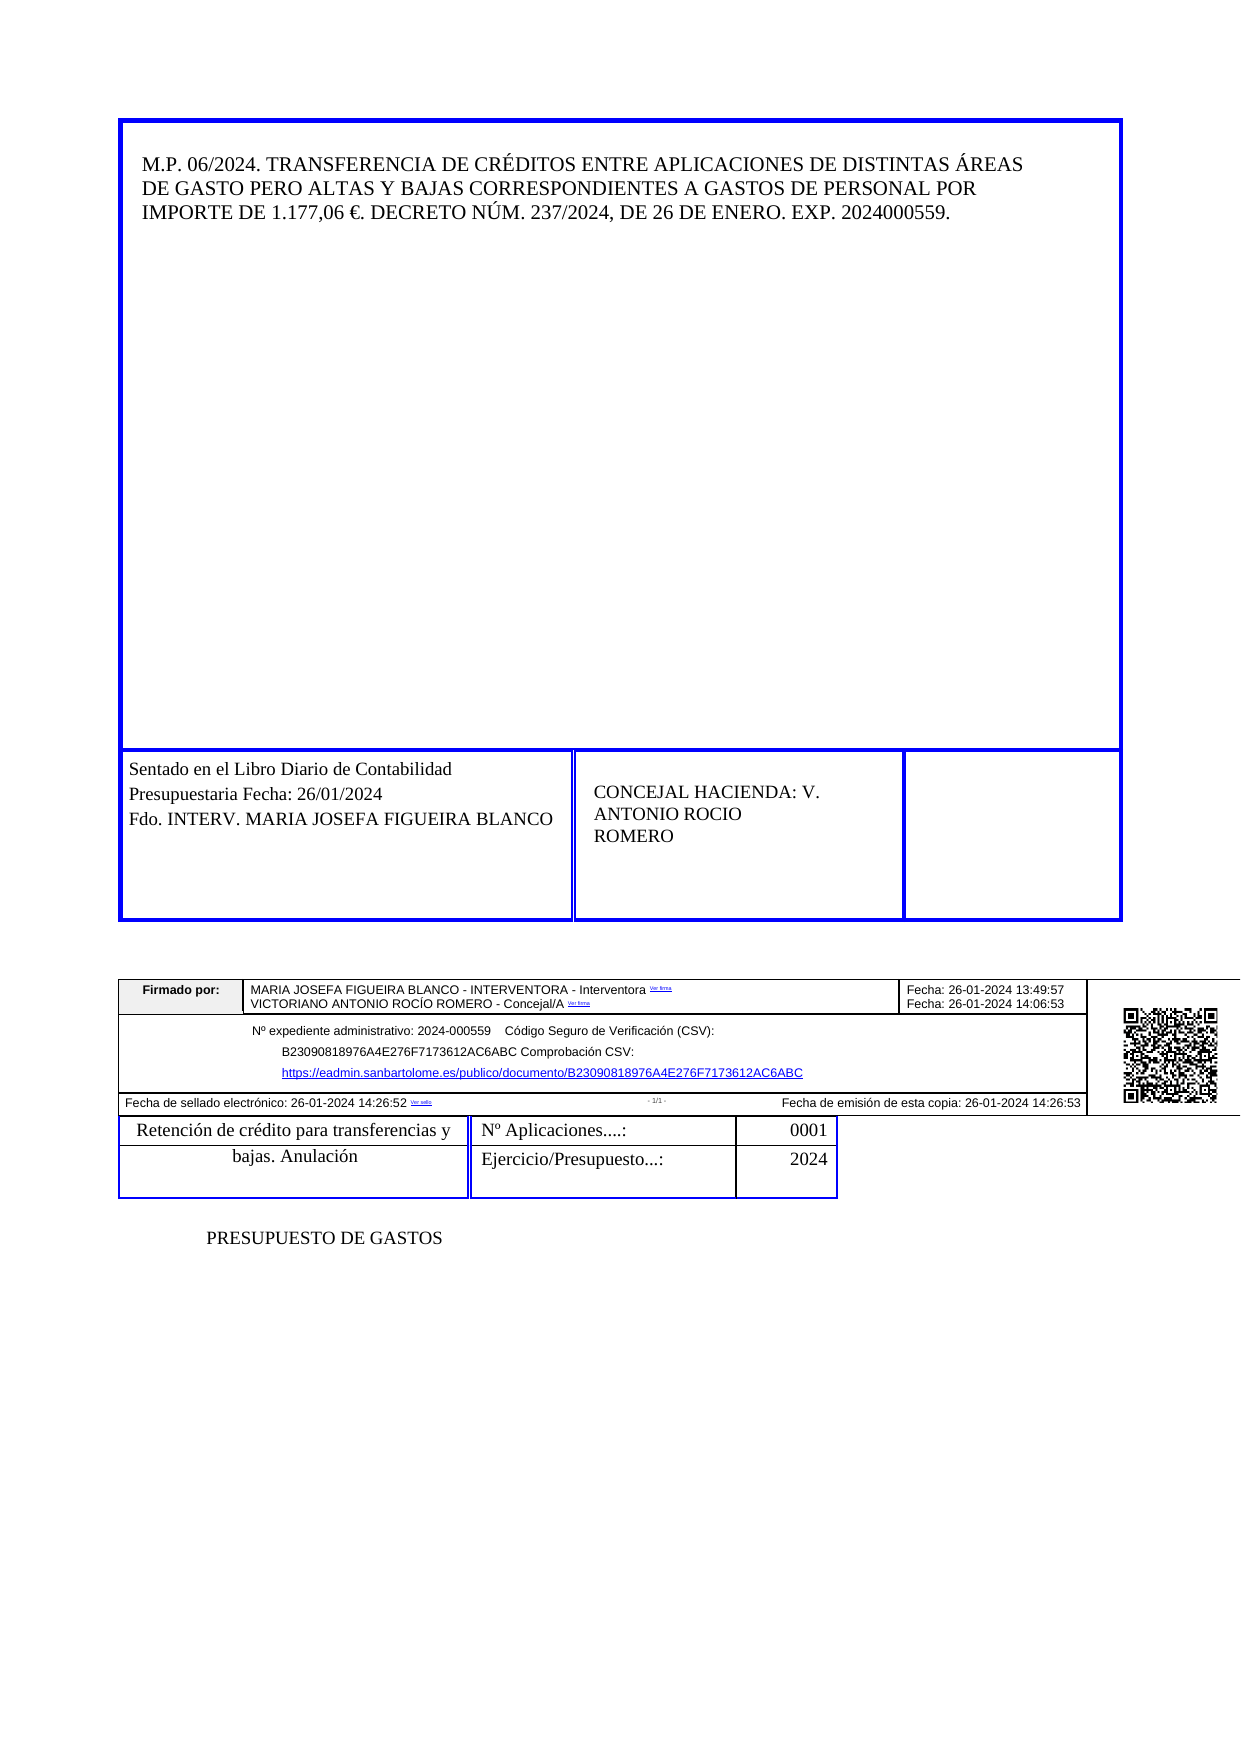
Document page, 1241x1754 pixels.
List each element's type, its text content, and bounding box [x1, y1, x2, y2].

table_header Fecha: 26-01-2024 13:49:57 Fecha: 26-01-2024 14:06:53 [900, 980, 1086, 1013]
table_cell Retención de crédito para transferencias y [120, 1117, 467, 1145]
table_cell 0001 [737, 1117, 836, 1145]
table_cell [906, 752, 1119, 918]
table_cell bajas. Anulación [120, 1146, 467, 1197]
table_cell Nº Aplicaciones....: [472, 1117, 735, 1145]
table_cell CONCEJAL HACIENDA: V. ANTONIO ROCIO ROMERO [576, 752, 902, 918]
table_cell Nº expediente administrativo: 2024-000559 Código Seguro de Verificación (CSV): B23090818976A4E276F7173612AC6ABC Comprobación CSV: https://eadmin.sanbartolome.es/publico/documento/B23090818976A4E276F7173612AC6ABC [119, 1015, 1086, 1092]
table_header Firmado por: [119, 980, 242, 1011]
table_cell Ejercicio/Presupuesto...: [472, 1146, 735, 1197]
text PRESUPUESTO DE GASTOS [206, 1227, 1122, 1249]
table_cell Sentado en el Libro Diario de Contabilidad Presupuestaria Fecha: 26/01/2024 Fdo. INTERV. MARIA JOSEFA FIGUEIRA BLANCO [123, 752, 571, 918]
table_header [1088, 980, 1240, 1115]
table_cell Fecha de sellado electrónico: 26-01-2024 14:26:52 Ver sello - 1/1 - Fecha de emisión de esta copia: 26-01-2024 14:26:53 [119, 1094, 1086, 1115]
table_header MARIA JOSEFA FIGUEIRA BLANCO - INTERVENTORA - Interventora Ver firma VICTORIANO ANTONIO ROCÍO ROMERO - Concejal/A Ver firma [244, 980, 898, 1013]
table_cell M.P. 06/2024. TRANSFERENCIA DE CRÉDITOS ENTRE APLICACIONES DE DISTINTAS ÁREAS DE GASTO PERO ALTAS Y BAJAS CORRESPONDIENTES A GASTOS DE PERSONAL POR IMPORTE DE 1.177,06 €. DECRETO NÚM. 237/2024, DE 26 DE ENERO. EXP. 2024000559. [123, 123, 1119, 748]
table_cell 2024 [737, 1146, 836, 1197]
